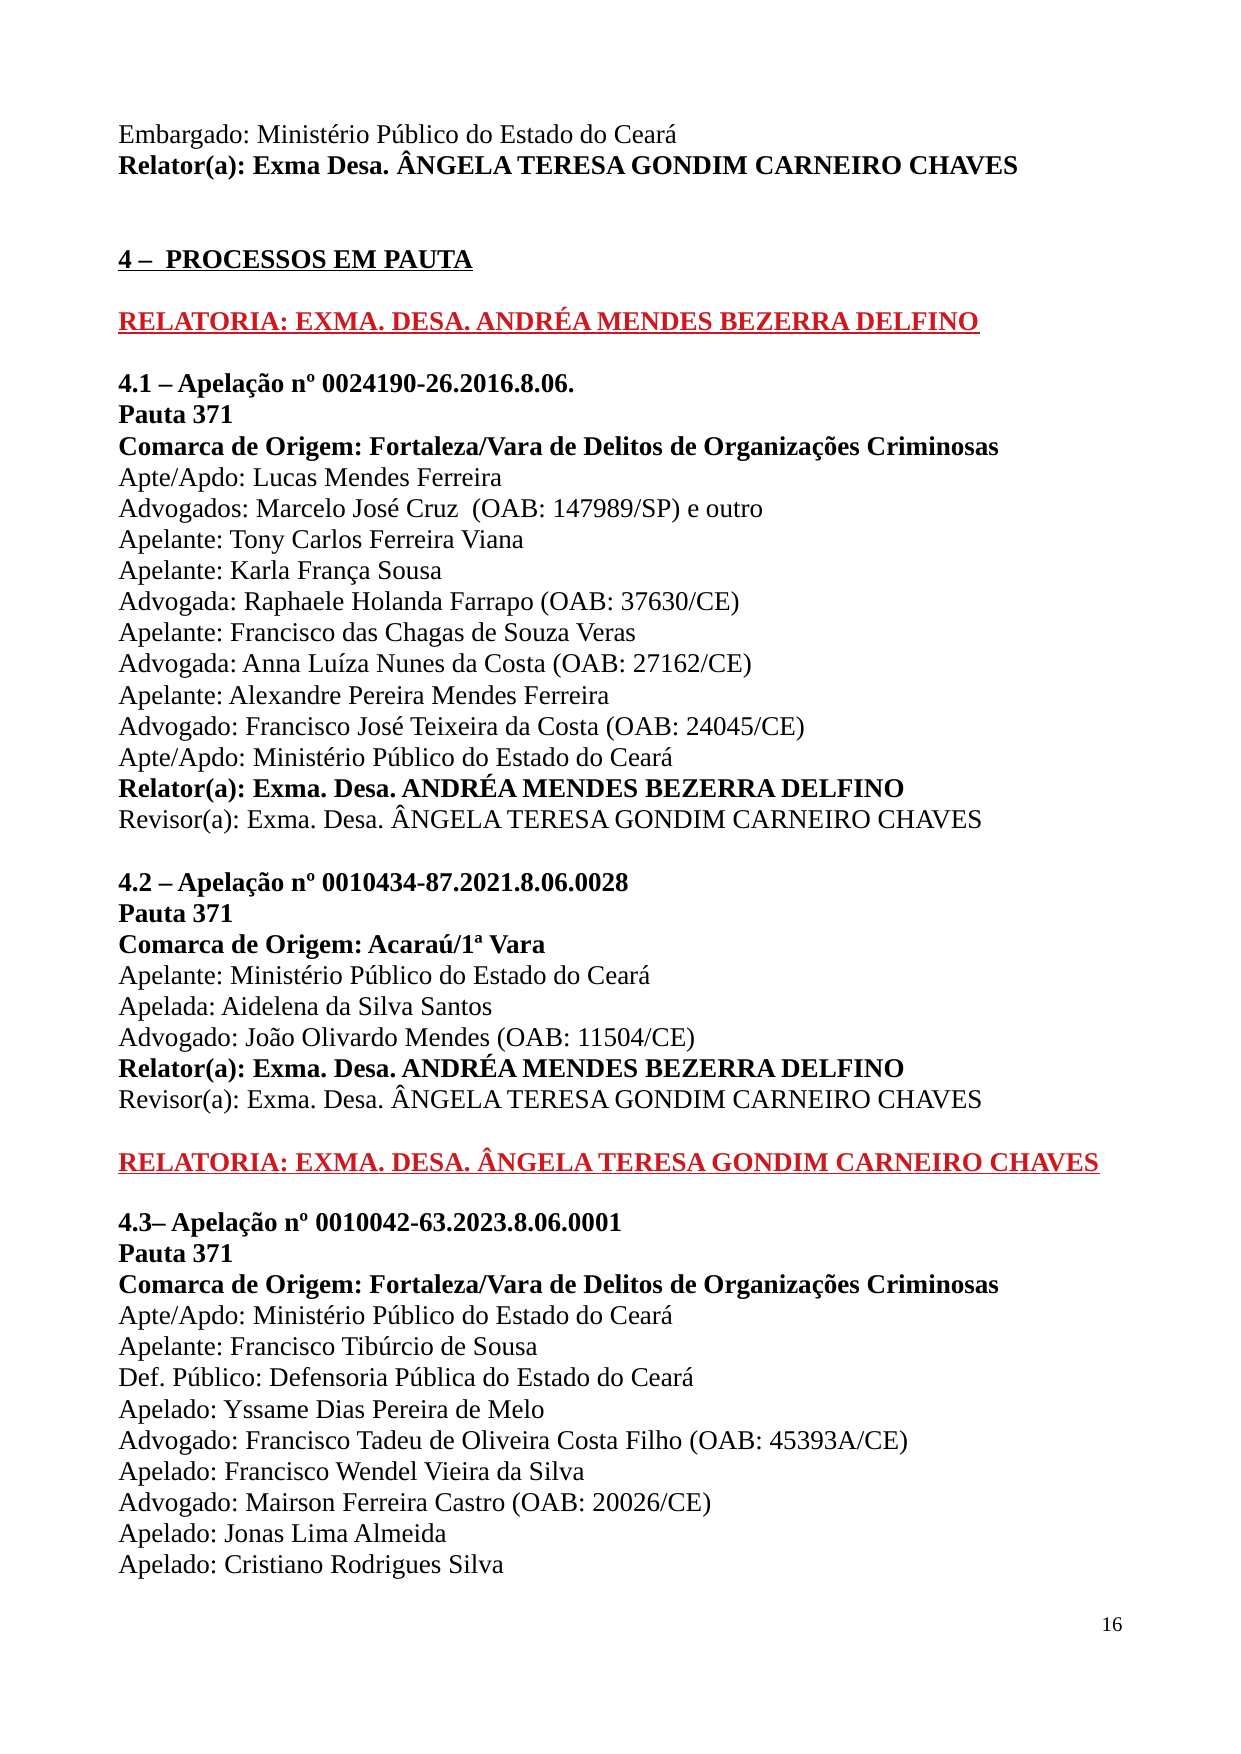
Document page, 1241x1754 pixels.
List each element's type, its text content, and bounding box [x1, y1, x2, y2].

text Apelada: Aidelena da Silva Santos [118, 990, 1122, 1021]
text 4.3– Apelação nº 0010042-63.2023.8.06.0001 [118, 1206, 1122, 1237]
text Relator(a): Exma Desa. ÂNGELA TERESA GONDIM CARNEIRO CHAVES [118, 149, 1122, 180]
text Advogado: Francisco José Teixeira da Costa (OAB: 24045/CE) [118, 710, 1122, 741]
text Relator(a): Exma. Desa. ANDRÉA MENDES BEZERRA DELFINO [118, 1052, 1122, 1084]
text Advogada: Raphaele Holanda Farrapo (OAB: 37630/CE) [118, 585, 1122, 616]
text Def. Público: Defensoria Pública do Estado do Ceará [118, 1362, 1122, 1393]
text Advogado: Francisco Tadeu de Oliveira Costa Filho (OAB: 45393A/CE) [118, 1424, 1122, 1455]
text Apelante: Karla França Sousa [118, 554, 1122, 585]
text Advogado: Mairson Ferreira Castro (OAB: 20026/CE) [118, 1486, 1122, 1517]
text RELATORIA: EXMA. DESA. ANDRÉA MENDES BEZERRA DELFINO [118, 305, 1122, 336]
text Revisor(a): Exma. Desa. ÂNGELA TERESA GONDIM CARNEIRO CHAVES [118, 1084, 1122, 1115]
text Pauta 371 [118, 1237, 1122, 1268]
text Pauta 371 [118, 897, 1122, 928]
text Comarca de Origem: Acaraú/1ª Vara [118, 928, 1122, 959]
text Advogado: João Olivardo Mendes (OAB: 11504/CE) [118, 1021, 1122, 1052]
text Apelado: Francisco Wendel Vieira da Silva [118, 1455, 1122, 1486]
text Apte/Apdo: Ministério Público do Estado do Ceará [118, 741, 1122, 772]
text 4 – PROCESSOS EM PAUTA [118, 243, 1122, 274]
text Apelante: Francisco das Chagas de Souza Veras [118, 616, 1122, 648]
text RELATORIA: EXMA. DESA. ÂNGELA TERESA GONDIM CARNEIRO CHAVES [118, 1146, 1122, 1177]
text Apelante: Tony Carlos Ferreira Viana [118, 523, 1122, 554]
text 4.2 – Apelação nº 0010434-87.2021.8.06.0028 [118, 866, 1122, 897]
text Comarca de Origem: Fortaleza/Vara de Delitos de Organizações Criminosas [118, 429, 1122, 461]
text Relator(a): Exma. Desa. ANDRÉA MENDES BEZERRA DELFINO [118, 772, 1122, 803]
text Advogada: Anna Luíza Nunes da Costa (OAB: 27162/CE) [118, 648, 1122, 679]
text 4.1 – Apelação nº 0024190-26.2016.8.06. [118, 367, 1122, 398]
text Revisor(a): Exma. Desa. ÂNGELA TERESA GONDIM CARNEIRO CHAVES [118, 803, 1122, 834]
text Apelante: Alexandre Pereira Mendes Ferreira [118, 679, 1122, 710]
text Apelado: Yssame Dias Pereira de Melo [118, 1393, 1122, 1424]
text Apelante: Francisco Tibúrcio de Sousa [118, 1330, 1122, 1362]
text Comarca de Origem: Fortaleza/Vara de Delitos de Organizações Criminosas [118, 1268, 1122, 1299]
text Apte/Apdo: Ministério Público do Estado do Ceará [118, 1299, 1122, 1330]
text Apte/Apdo: Lucas Mendes Ferreira [118, 461, 1122, 492]
text Apelado: Jonas Lima Almeida [118, 1517, 1122, 1548]
text Apelado: Cristiano Rodrigues Silva [118, 1548, 1122, 1579]
text Advogados: Marcelo José Cruz (OAB: 147989/SP) e outro [118, 492, 1122, 523]
text Embargado: Ministério Público do Estado do Ceará [118, 118, 1122, 149]
text Apelante: Ministério Público do Estado do Ceará [118, 959, 1122, 990]
text Pauta 371 [118, 398, 1122, 429]
